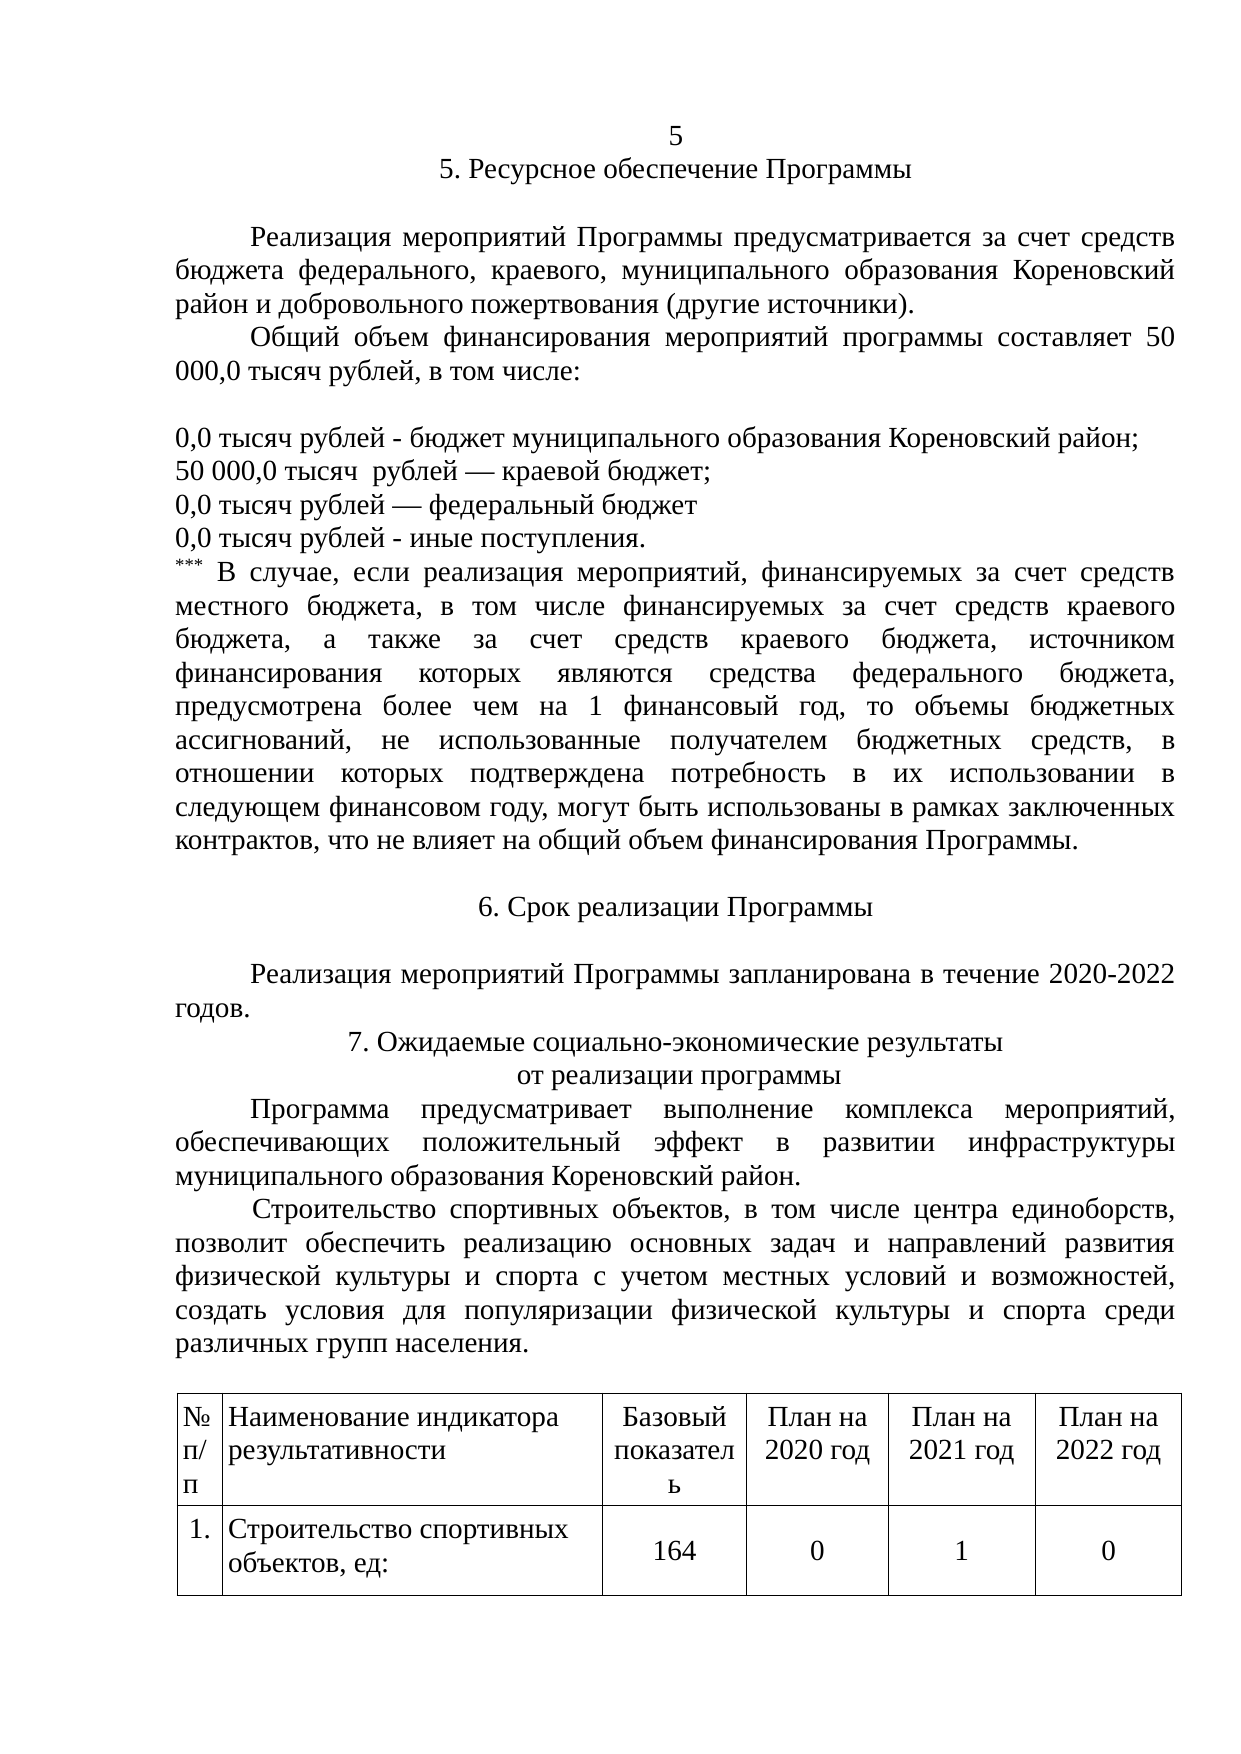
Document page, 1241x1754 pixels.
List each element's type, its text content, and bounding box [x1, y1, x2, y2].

text *** В случае, если реализация мероприятий, финансируемых за счет средств местного бюджета, в том числе финансируемых за счет средств краевого бюджета, а также за счет средств краевого бюджета, источником финансирования которых являются средства федерального бюджета, предусмотрена более чем на 1 финансовый год, то объемы бюджетных ассигнований, не использованные получателем бюджетных средств, в отношении которых подтверждена потребность в их использовании в следующем финансовом году, могут быть использованы в рамках заключенных контрактов, что не влияет на общий объем финансирования Программы. [175, 554, 1176, 856]
text 50 000,0 тысяч рублей — краевой бюджет; [175, 453, 1176, 487]
table_header Наименование индикатора результативности [223, 1394, 602, 1505]
table_cell 0 [1036, 1506, 1181, 1594]
text Реализация мероприятий Программы запланирована в течение 2020-2022 годов. [175, 957, 1176, 1024]
text Программа предусматривает выполнение комплекса мероприятий, обеспечивающих положительный эффект в развитии инфраструктуры муниципального образования Кореновский район. [175, 1091, 1176, 1191]
table_cell 1. [178, 1506, 222, 1594]
text Общий объем финансирования мероприятий программы составляет 50 000,0 тысяч рублей, в том числе: [175, 319, 1176, 386]
text 0,0 тысяч рублей - бюджет муниципального образования Кореновский район; [175, 420, 1176, 453]
text 0,0 тысяч рублей - иные поступления. [175, 521, 1176, 554]
text Реализация мероприятий Программы предусматривается за счет средств бюджета федерального, краевого, муниципального образования Кореновский район и добровольного пожертвования (другие источники). [175, 219, 1176, 319]
text 7. Ожидаемые социально-экономические результаты [175, 1024, 1176, 1057]
table_cell 1 [889, 1506, 1035, 1594]
text 5. Ресурсное обеспечение Программы [175, 152, 1176, 185]
text 6. Срок реализации Программы [175, 889, 1176, 923]
table_cell 0 [747, 1506, 888, 1594]
table_header План на 2021 год [889, 1394, 1035, 1505]
text Строительство спортивных объектов, в том числе центра единоборств, позволит обеспечить реализацию основных задач и направлений развития физической культуры и спорта с учетом местных условий и возможностей, создать условия для популяризации физической культуры и спорта среди различных групп населения. [175, 1191, 1176, 1359]
table_cell 164 [603, 1506, 746, 1594]
text 0,0 тысяч рублей — федеральный бюджет [175, 487, 1176, 521]
text от реализации программы [175, 1057, 1176, 1091]
table_cell Строительство спортивных объектов, ед: [223, 1506, 602, 1594]
table_header План на 2022 год [1036, 1394, 1181, 1505]
table_header № п/п [178, 1394, 222, 1505]
text 5 [175, 118, 1176, 152]
table_header Базовый показатель [603, 1394, 746, 1505]
table_header План на 2020 год [747, 1394, 888, 1505]
